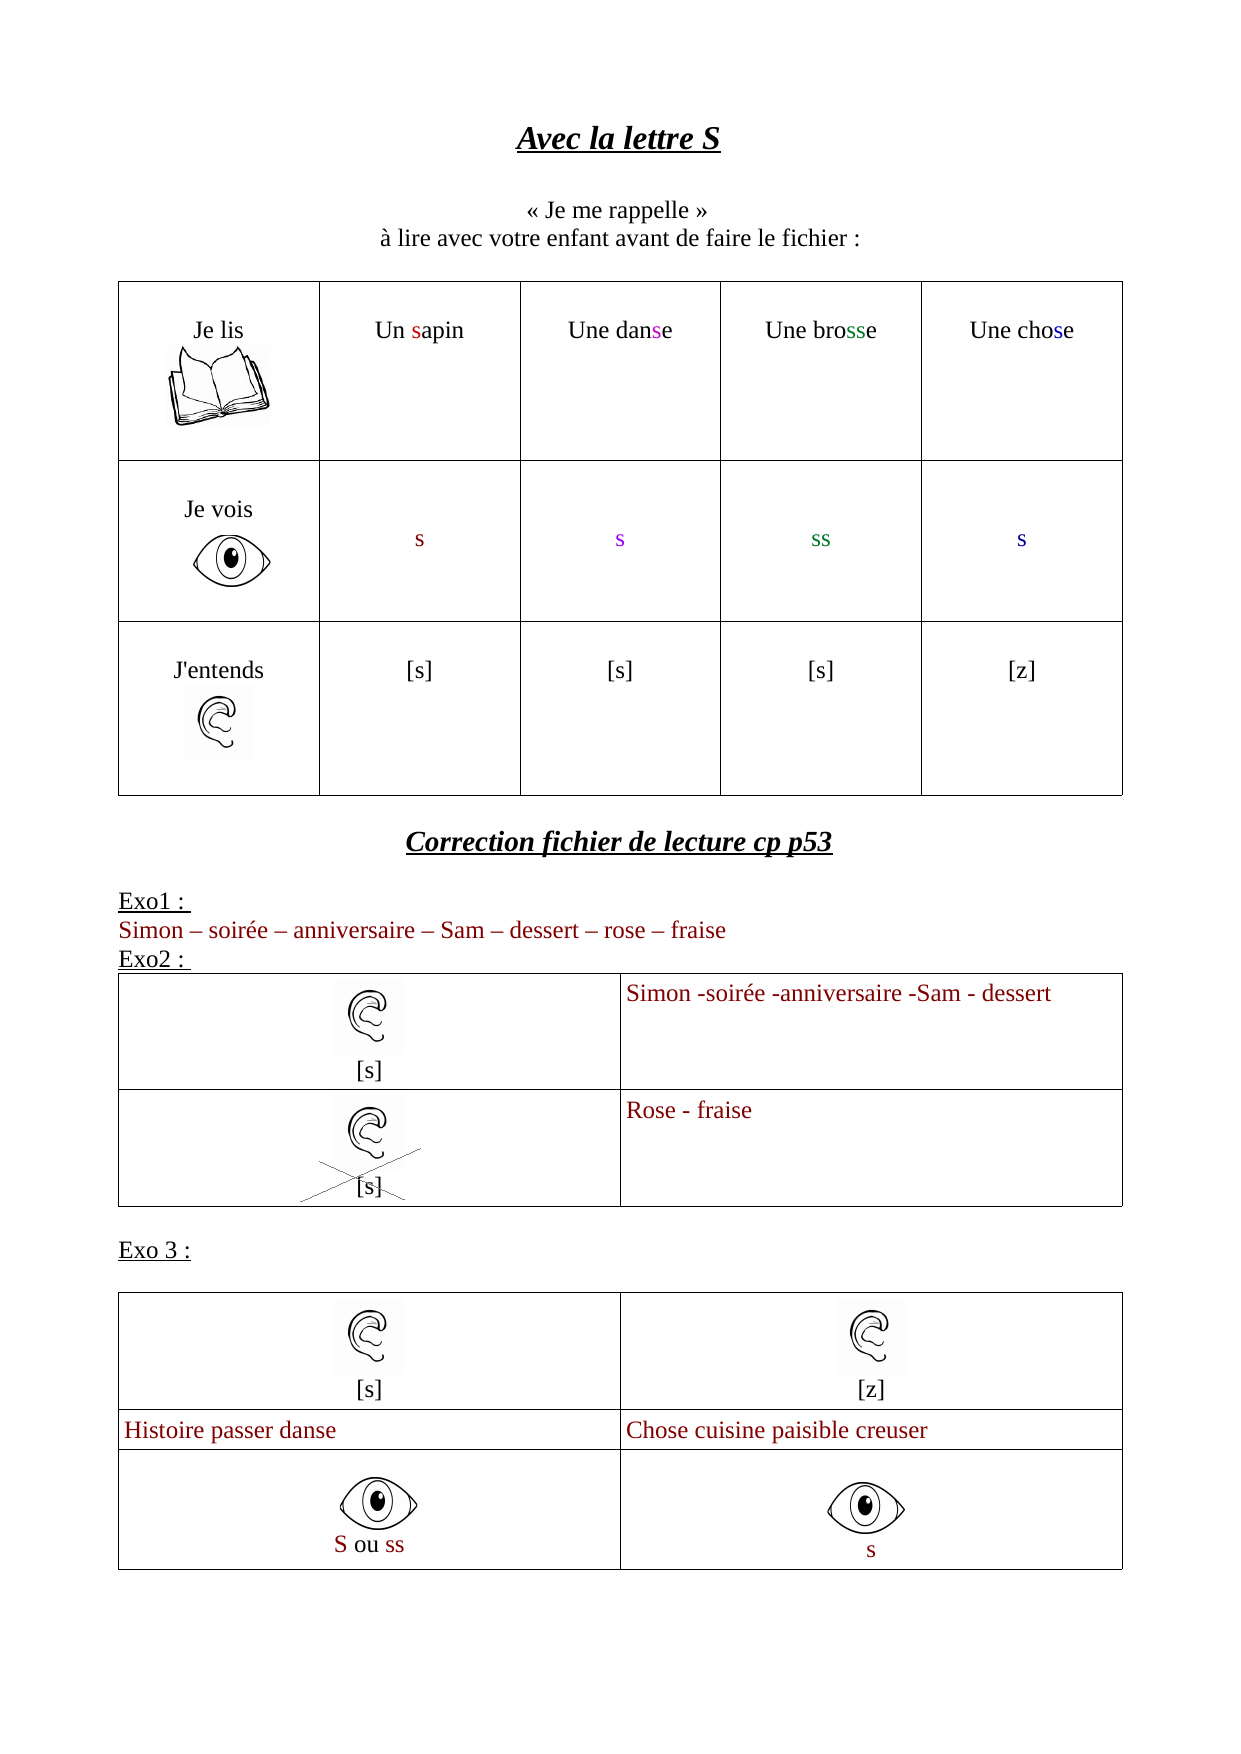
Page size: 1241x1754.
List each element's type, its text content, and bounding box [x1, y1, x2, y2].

table_header [119, 1293, 620, 1374]
table_header Je lis [119, 282, 319, 460]
picture [333, 1298, 405, 1375]
table_cell [621, 1450, 1122, 1482]
text Exo1 : [118, 886, 1122, 915]
text Exo 3 : [118, 1235, 1122, 1263]
table_cell Je vois [119, 461, 319, 621]
table_cell [s] [721, 622, 921, 795]
table_cell [s] [521, 622, 720, 795]
table_header [s] [119, 1375, 620, 1409]
table_header Une danse [521, 282, 720, 460]
table_cell Chose cuisine paisible creuser [621, 1410, 1122, 1449]
text Exo2 : [118, 944, 1122, 973]
table_header Un sapin [320, 282, 520, 460]
picture [827, 1482, 905, 1534]
table_cell s [621, 1483, 1122, 1568]
text Correction fichier de lecture cp p53 [118, 824, 1122, 858]
table_cell s [922, 461, 1122, 621]
table_cell s [320, 461, 520, 621]
table_cell J'entends [119, 622, 319, 795]
table_cell S ou ss [119, 1450, 620, 1568]
picture [333, 1095, 405, 1172]
table_header [s] [119, 979, 620, 1089]
table_header Simon -soirée -anniversaire -Sam - dessert [621, 974, 1122, 1089]
table_header [119, 974, 620, 978]
table_cell Histoire passer danse [119, 1410, 620, 1449]
table_header Une chose [922, 282, 1122, 460]
picture [166, 344, 271, 426]
table_cell ss [721, 461, 921, 621]
picture [835, 1298, 907, 1375]
table_cell [s] [119, 1090, 620, 1206]
text « Je me rappelle » [118, 195, 1122, 223]
picture [183, 684, 254, 761]
table_cell Rose - fraise [621, 1090, 1122, 1206]
table_cell s [521, 461, 720, 621]
text à lire avec votre enfant avant de faire le fichier : [118, 223, 1122, 252]
text Avec la lettre S [118, 118, 1122, 156]
table_header [z] [621, 1375, 1122, 1409]
table_cell [s] [320, 622, 520, 795]
picture [333, 978, 405, 1055]
picture [339, 1477, 418, 1530]
table_header Une brosse [721, 282, 921, 460]
table_cell [z] [922, 622, 1122, 795]
picture [193, 535, 271, 587]
table_header [621, 1293, 1122, 1374]
text Simon – soirée – anniversaire – Sam – dessert – rose – fraise [118, 915, 1122, 944]
